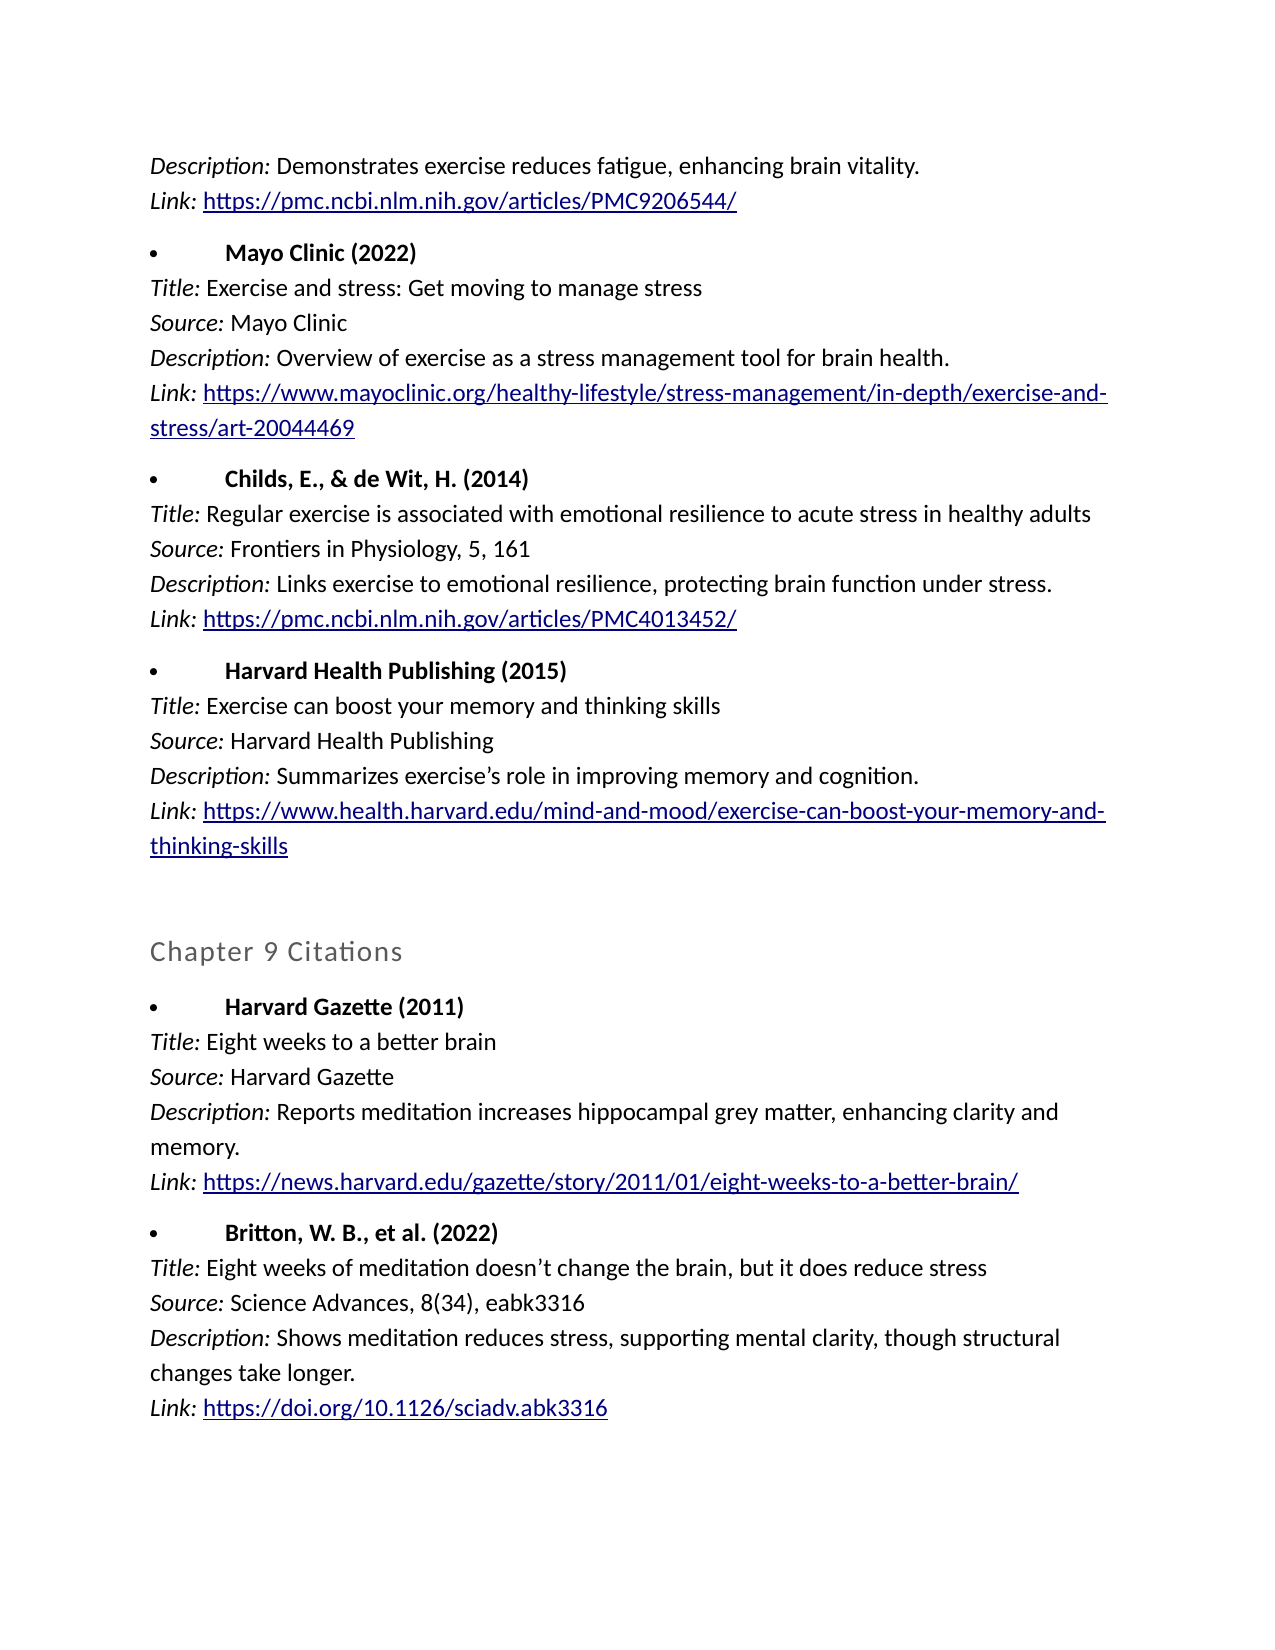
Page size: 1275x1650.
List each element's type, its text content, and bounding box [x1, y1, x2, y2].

list Mayo Clinic (2022) Title: Exercise and stress: Get moving to manage stress Source: Mayo Clinic Description: Overview of exercise as a stress management tool for brain health. Link: https://www.mayoclinic.org/healthy-lifestyle/stress-management/in-depth/exercise-and-stress/art-20044469 [150, 237, 1125, 442]
list Britton, W. B., et al. (2022) Title: Eight weeks of meditation doesn’t change the brain, but it does reduce stress Source: Science Advances, 8(34), eabk3316 Description: Shows meditation reduces stress, supporting mental clarity, though structural changes take longer. Link: https://doi.org/10.1126/sciadv.abk3316 [150, 1218, 1125, 1423]
list Childs, E., & de Wit, H. (2014) Title: Regular exercise is associated with emotional resilience to acute stress in healthy adults Source: Frontiers in Physiology, 5, 161 Description: Links exercise to emotional resilience, protecting brain function under stress. Link: https://pmc.ncbi.nlm.nih.gov/articles/PMC4013452/ [150, 463, 1125, 634]
list Puetz, T. W., et al. (2008) Title: The Effect of Chronic Exercise on Energy and Fatigue States Source: Journal of Psychosomatic Research, 64(5), 491-497 Description: Demonstrates exercise reduces fatigue, enhancing brain vitality. Link: https://pmc.ncbi.nlm.nih.gov/articles/PMC9206544/ [150, 150, 1125, 216]
subtitle Chapter 9 Citations [150, 933, 1125, 969]
list Harvard Health Publishing (2015) Title: Exercise can boost your memory and thinking skills Source: Harvard Health Publishing Description: Summarizes exercise’s role in improving memory and cognition. Link: https://www.health.harvard.edu/mind-and-mood/exercise-can-boost-your-memory-and-thinking-skills [150, 655, 1125, 861]
list Harvard Gazette (2011) Title: Eight weeks to a better brain Source: Harvard Gazette Description: Reports meditation increases hippocampal grey matter, enhancing clarity and memory. Link: https://news.harvard.edu/gazette/story/2011/01/eight-weeks-to-a-better-brain/ [150, 991, 1125, 1196]
